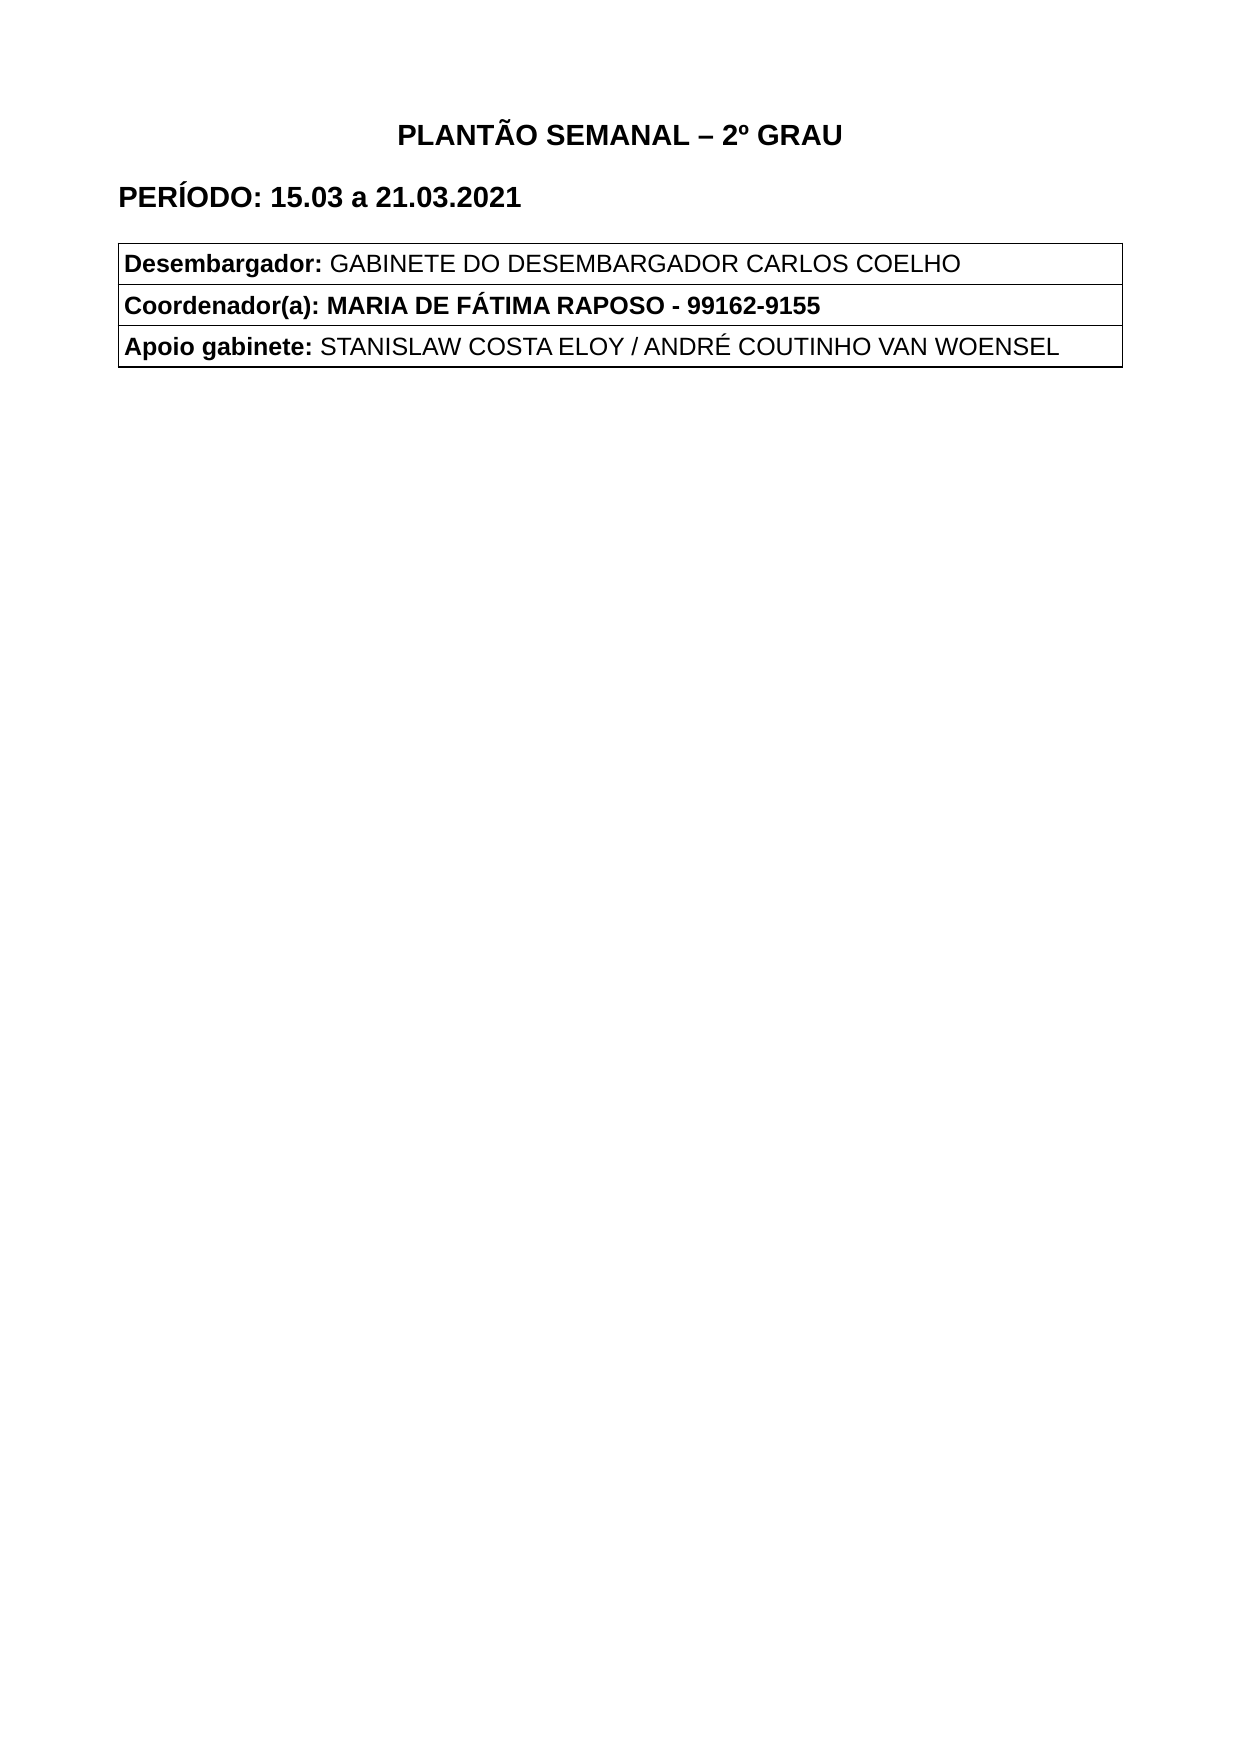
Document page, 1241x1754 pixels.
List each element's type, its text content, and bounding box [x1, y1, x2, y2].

table_cell Apoio gabinete: STANISLAW COSTA ELOY / ANDRÉ COUTINHO VAN WOENSEL [119, 326, 1122, 366]
table_cell Coordenador(a): MARIA DE FÁTIMA RAPOSO - 99162-9155 [119, 285, 1122, 325]
table_header Desembargador: GABINETE DO DESEMBARGADOR CARLOS COELHO [119, 244, 1122, 284]
text PLANTÃO SEMANAL – 2º GRAU [118, 118, 1122, 152]
text PERÍODO: 15.03 a 21.03.2021 [118, 180, 1122, 214]
